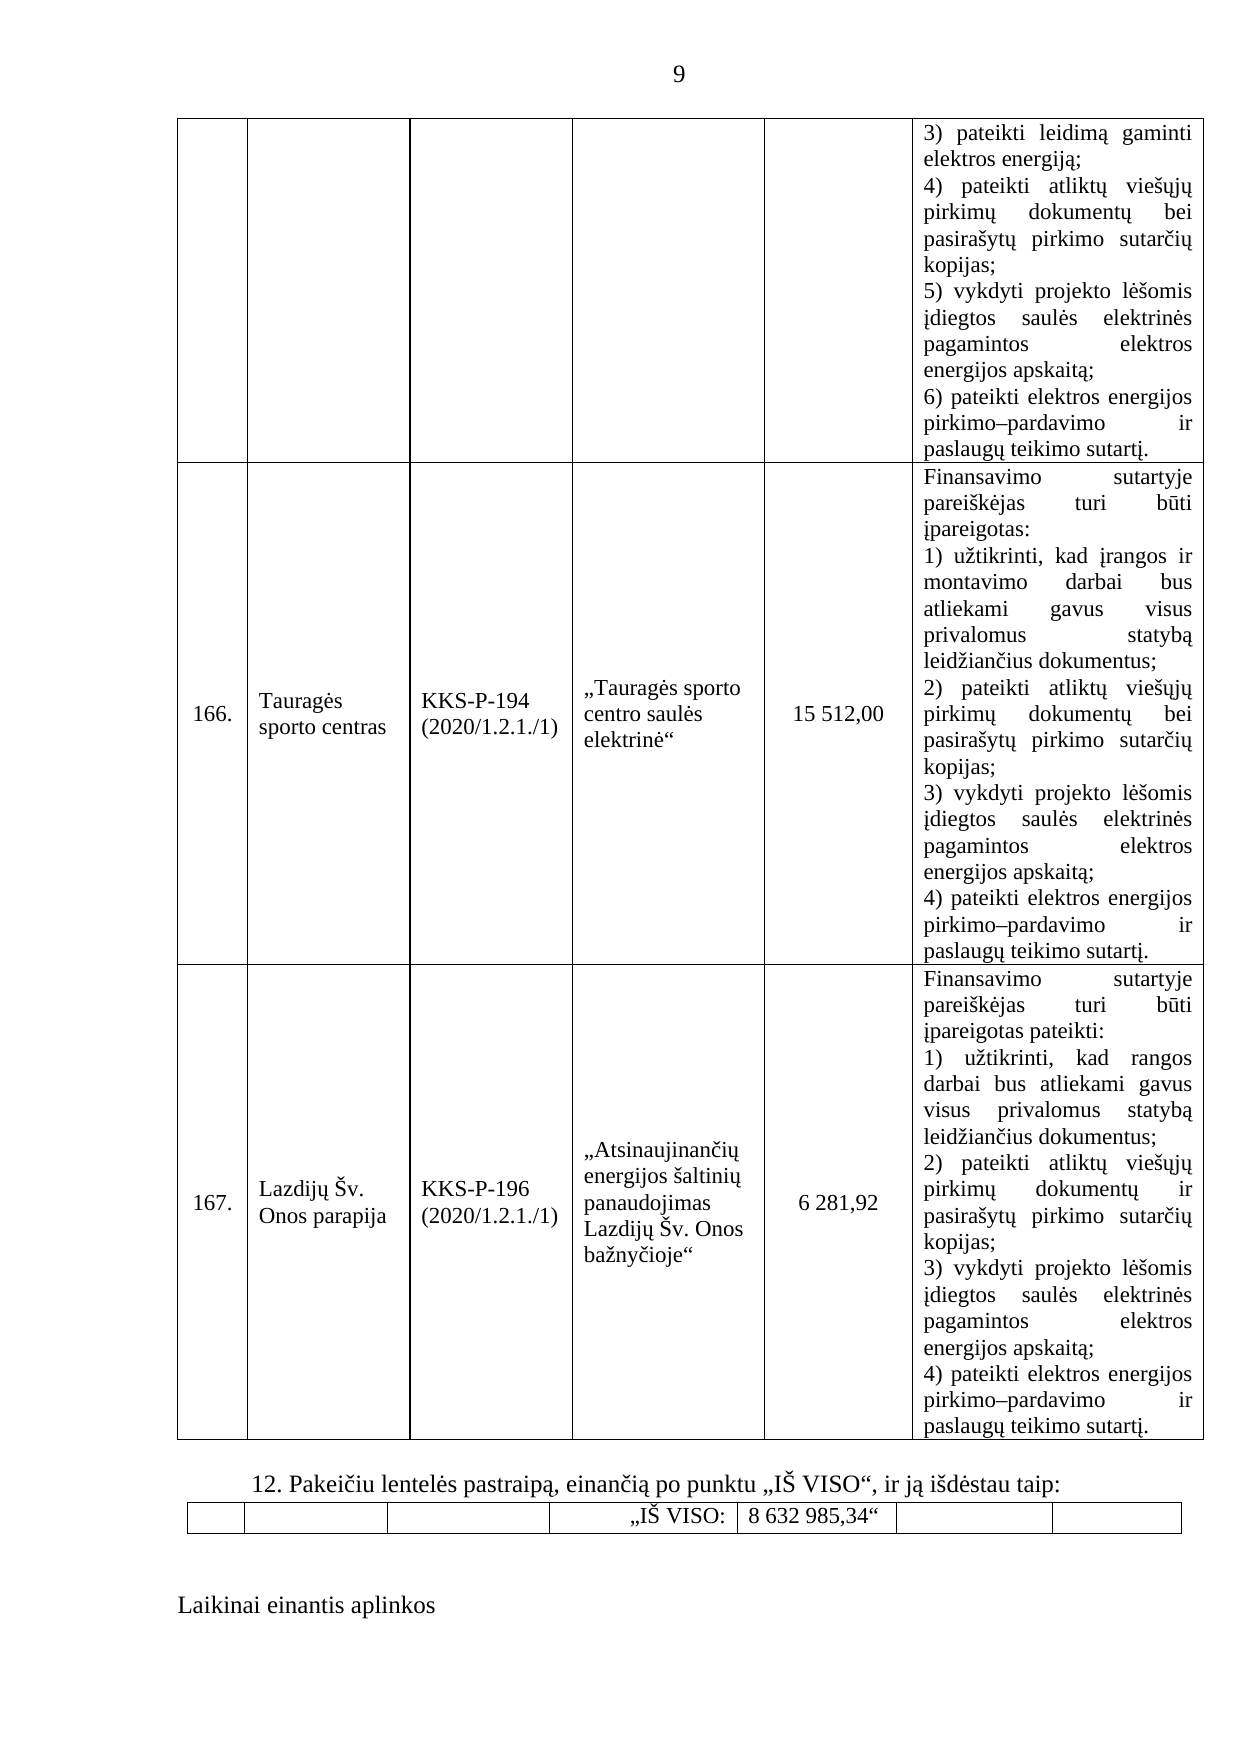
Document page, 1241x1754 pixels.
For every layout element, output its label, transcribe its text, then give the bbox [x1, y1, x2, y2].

table_cell KKS-P-194 (2020/1.2.1./1) [411, 463, 572, 963]
table_header [897, 1503, 1052, 1532]
table_cell [411, 119, 572, 462]
table_cell 167. [178, 965, 247, 1439]
table_header „IŠ VISO: [550, 1503, 737, 1532]
table_header [188, 1503, 244, 1532]
table_cell Tauragės sporto centras [248, 463, 409, 963]
table_cell „Tauragės sporto centro saulės elektrinė“ [573, 463, 764, 963]
table_cell 6 281,92 [765, 965, 912, 1439]
table_cell [573, 119, 764, 462]
table_header 8 632 985,34“ [738, 1503, 896, 1532]
table_cell 15 512,00 [765, 463, 912, 963]
text 12. Pakeičiu lentelės pastraipą, einančią po punktu „IŠ VISO“, ir ją išdėstau taip: [177, 1469, 1181, 1497]
table_header [388, 1503, 549, 1532]
table_cell Finansavimo sutartyje pareiškėjas turi būti įpareigotas: 1) užtikrinti, kad įrangos ir montavimo darbai bus atliekami gavus visus privalomus statybą leidžiančius dokumentus; 2) pateikti atliktų viešųjų pirkimų dokumentų bei pasirašytų pirkimo sutarčių kopijas; 3) vykdyti projekto lėšomis įdiegtos saulės elektrinės pagamintos elektros energijos apskaitą; 4) pateikti elektros energijos pirkimo–pardavimo ir paslaugų teikimo sutartį. [913, 463, 1203, 963]
table_cell [248, 119, 409, 462]
table_cell „Atsinaujinančių energijos šaltinių panaudojimas Lazdijų Šv. Onos bažnyčioje“ [573, 965, 764, 1439]
table_cell [178, 119, 247, 462]
table_cell KKS-P-196 (2020/1.2.1./1) [411, 965, 572, 1439]
table_cell 166. [178, 463, 247, 963]
table_cell 3) pateikti leidimą gaminti elektros energiją; 4) pateikti atliktų viešųjų pirkimų dokumentų bei pasirašytų pirkimo sutarčių kopijas; 5) vykdyti projekto lėšomis įdiegtos saulės elektrinės pagamintos elektros energijos apskaitą; 6) pateikti elektros energijos pirkimo–pardavimo ir paslaugų teikimo sutartį. [913, 119, 1203, 462]
text Laikinai einantis aplinkos [177, 1591, 1181, 1619]
table_cell Finansavimo sutartyje pareiškėjas turi būti įpareigotas pateikti: 1) užtikrinti, kad rangos darbai bus atliekami gavus visus privalomus statybą leidžiančius dokumentus; 2) pateikti atliktų viešųjų pirkimų dokumentų ir pasirašytų pirkimo sutarčių kopijas; 3) vykdyti projekto lėšomis įdiegtos saulės elektrinės pagamintos elektros energijos apskaitą; 4) pateikti elektros energijos pirkimo–pardavimo ir paslaugų teikimo sutartį. [913, 965, 1203, 1439]
table_header [1053, 1503, 1181, 1532]
table_header [245, 1503, 387, 1532]
table_cell [765, 119, 912, 462]
table_cell Lazdijų Šv. Onos parapija [248, 965, 409, 1439]
